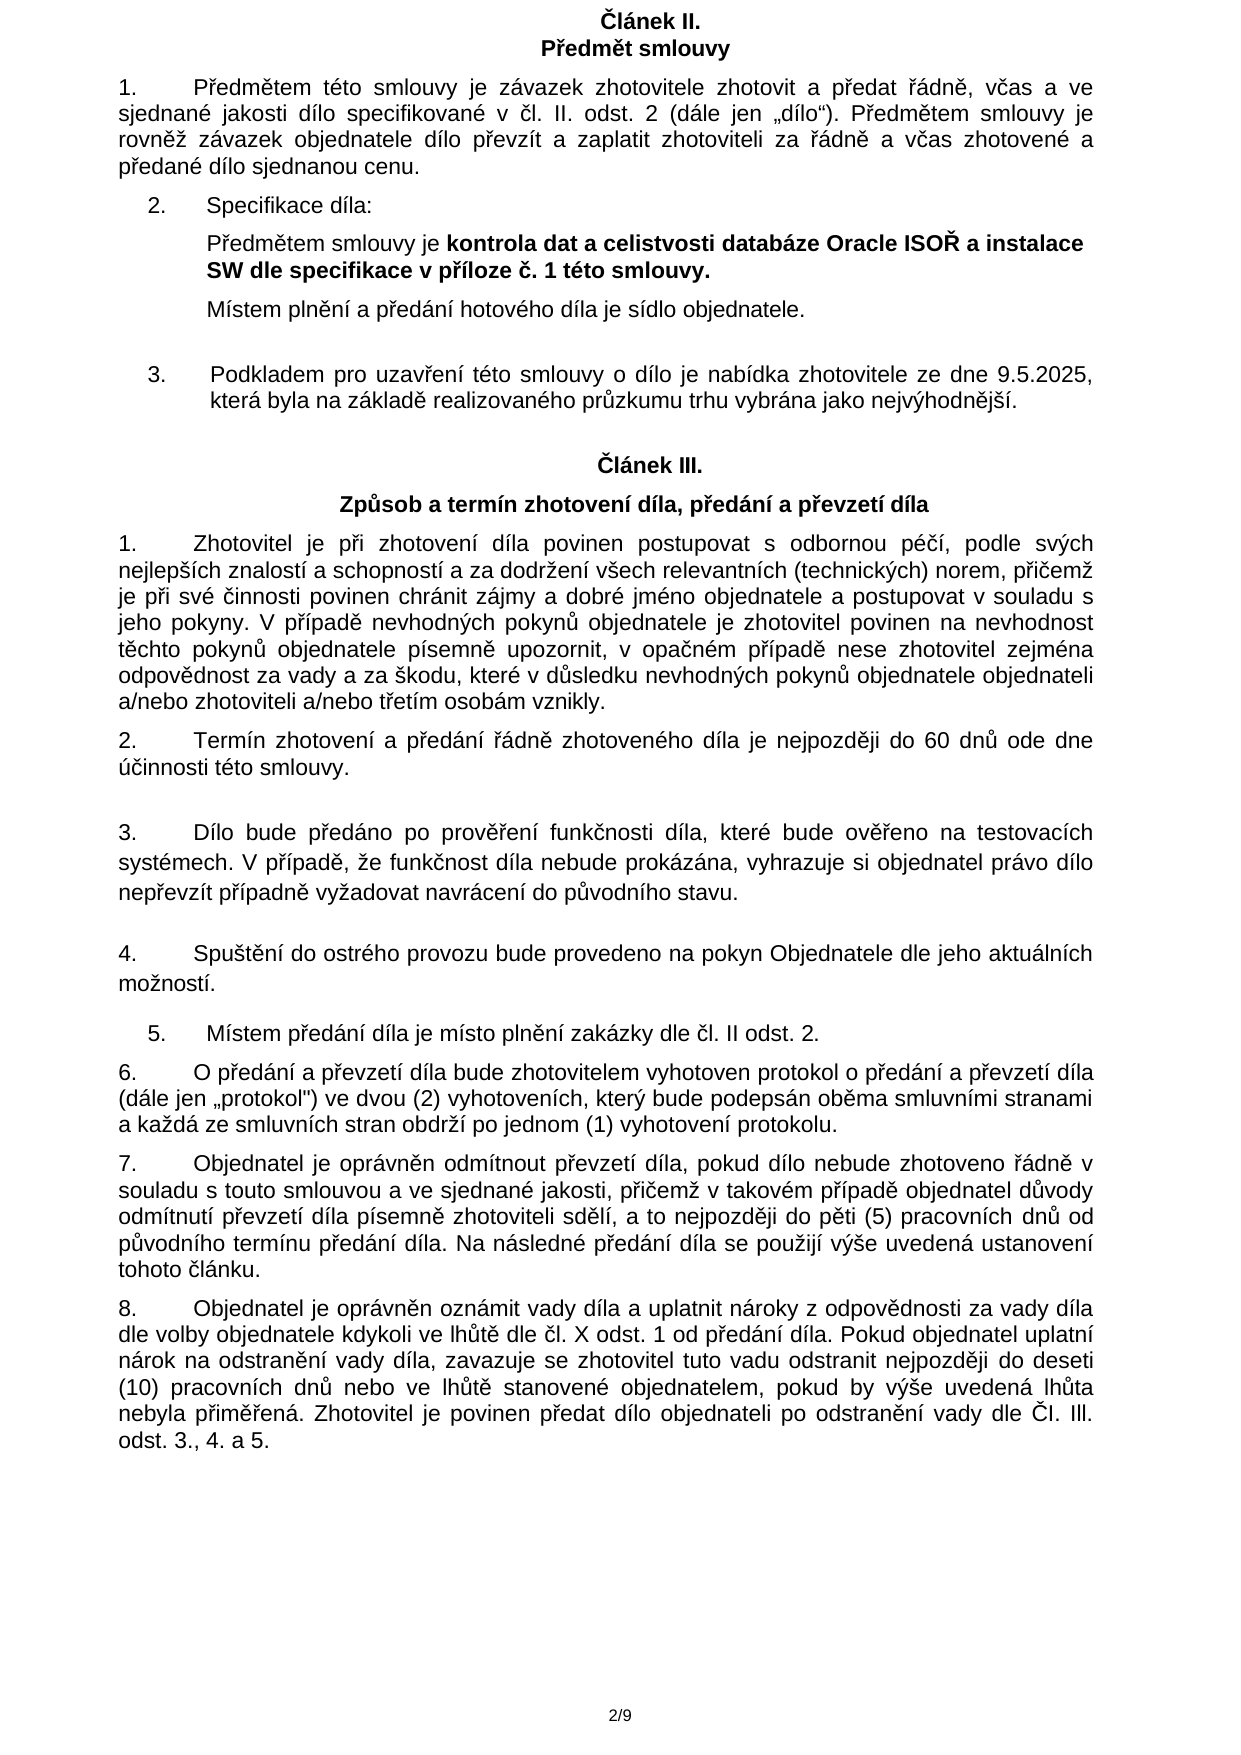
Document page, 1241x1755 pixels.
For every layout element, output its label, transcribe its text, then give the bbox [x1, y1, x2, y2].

list Předmětem této smlouvy je závazek zhotovitele zhotovit a předat řádně, včas a ve sjednané jakosti dílo specifikované v čl. II. odst. 2 (dále jen „dílo“). Předmětem smlouvy je rovněž závazek objednatele dílo převzít a zaplatit zhotoviteli za řádně a včas zhotovené a předané dílo sjednanou cenu. [118, 74, 1094, 179]
list O předání a převzetí díla bude zhotovitelem vyhotoven protokol o předání a převzetí díla (dále jen „protokol") ve dvou (2) vyhotoveních, který bude podepsán oběma smluvními stranami a každá ze smluvních stran obdrží po jednom (1) vyhotovení protokolu. [118, 1059, 1094, 1138]
list Podkladem pro uzavření této smlouvy o dílo je nabídka zhotovitele ze dne 9.5.2025, která byla na základě realizovaného průzkumu trhu vybrána jako nejvýhodnější. [147, 361, 1094, 414]
text Místem plnění a předání hotového díla je sídlo objednatele. [206, 296, 1108, 322]
text Způsob a termín zhotovení díla, předání a převzetí díla [339, 491, 1108, 518]
subtitle Článek III. [192, 452, 1108, 479]
list Termín zhotovení a předání řádně zhotoveného díla je nejpozději do 60 dnů ode dne účinnosti této smlouvy. [118, 727, 1094, 780]
list Objednatel je oprávněn odmítnout převzetí díla, pokud dílo nebude zhotoveno řádně v souladu s touto smlouvou a ve sjednané jakosti, přičemž v takovém případě objednatel důvody odmítnutí převzetí díla písemně zhotoviteli sdělí, a to nejpozději do pěti (5) pracovních dnů od původního termínu předání díla. Na následné předání díla se použijí výše uvedená ustanovení tohoto článku. [118, 1150, 1094, 1282]
list Spuštění do ostrého provozu bude provedeno na pokyn Objednatele dle jeho aktuálních možností. [118, 939, 1094, 996]
list Objednatel je oprávněn oznámit vady díla a uplatnit nároky z odpovědnosti za vady díla dle volby objednatele kdykoli ve lhůtě dle čl. X odst. 1 od předání díla. Pokud objednatel uplatní nárok na odstranění vady díla, zavazuje se zhotovitel tuto vadu odstranit nejpozději do deseti (10) pracovních dnů nebo ve lhůtě stanovené objednatelem, pokud by výše uvedená lhůta nebyla přiměřená. Zhotovitel je povinen předat dílo objednateli po odstranění vady dle ČI. Ill. odst. 3., 4. a 5. [118, 1295, 1094, 1453]
subtitle Předmětem smlouvy je kontrola dat a celistvosti databáze Oracle ISOŘ a instalace SW dle specifikace v příloze č. 1 této smlouvy. [206, 230, 1084, 283]
list Dílo bude předáno po prověření funkčnosti díla, které bude ověřeno na testovacích systémech. V případě, že funkčnost díla nebude prokázána, vyhrazuje si objednatel právo dílo nepřevzít případně vyžadovat navrácení do původního stavu. [118, 819, 1094, 905]
list Specifikace díla: [147, 192, 1108, 218]
subtitle Článek II. Předmět smlouvy [539, 8, 732, 61]
list Místem předání díla je místo plnění zakázky dle čl. II odst. 2. [147, 1020, 1108, 1046]
list Zhotovitel je při zhotovení díla povinen postupovat s odbornou péčí, podle svých nejlepších znalostí a schopností a za dodržení všech relevantních (technických) norem, přičemž je při své činnosti povinen chránit zájmy a dobré jméno objednatele a postupovat v souladu s jeho pokyny. V případě nevhodných pokynů objednatele je zhotovitel povinen na nevhodnost těchto pokynů objednatele písemně upozornit, v opačném případě nese zhotovitel zejména odpovědnost za vady a za škodu, které v důsledku nevhodných pokynů objednatele objednateli a/nebo zhotoviteli a/nebo třetím osobám vznikly. [118, 530, 1094, 715]
